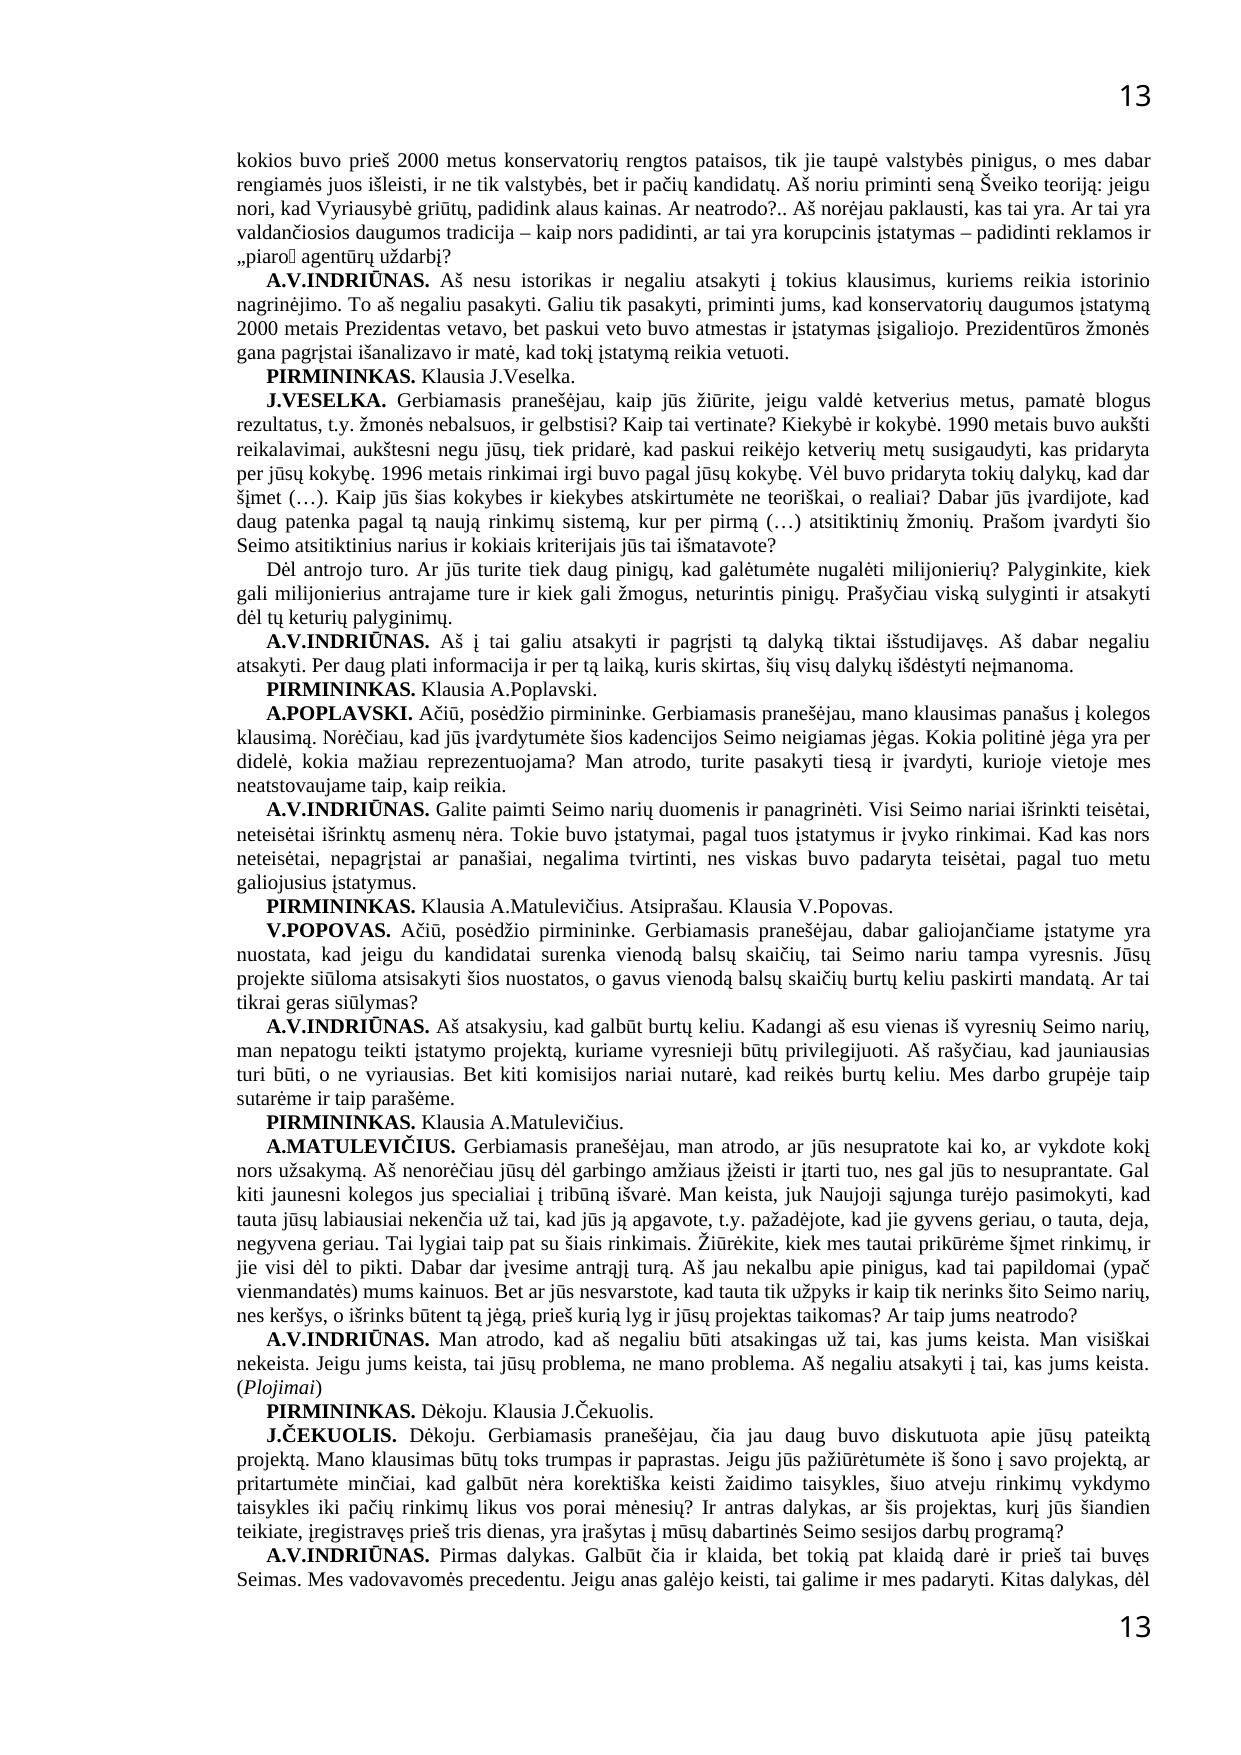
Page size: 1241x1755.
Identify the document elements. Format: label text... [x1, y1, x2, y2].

text PIRMININKAS. Dėkoju. Klausia J.Čekuolis. [236, 1399, 1152, 1423]
text A.V.INDRIŪNAS. Galite paimti Seimo narių duomenis ir panagrinėti. Visi Seimo nariai išrinkti teisėtai, neteisėtai išrinktų asmenų nėra. Tokie buvo įstatymai, pagal tuos įstatymus ir įvyko rinkimai. Kad kas nors neteisėtai, nepagrįstai ar panašiai, negalima tvirtinti, nes viskas buvo padaryta teisėtai, pagal tuo metu galiojusius įstatymus. [236, 797, 1152, 894]
text A.V.INDRIŪNAS. Pirmas dalykas. Galbūt čia ir klaida, bet tokią pat klaidą darė ir prieš tai buvęs Seimas. Mes vadovavomės precedentu. Jeigu anas galėjo keisti, tai galime ir mes padaryti. Kitas dalykas, dėl [236, 1543, 1152, 1591]
text J.VESELKA. Gerbiamasis pranešėjau, kaip jūs žiūrite, jeigu valdė ketverius metus, pamatė blogus rezultatus, t.y. žmonės nebalsuos, ir gelbstisi? Kaip tai vertinate? Kiekybė ir kokybė. 1990 metais buvo aukšti reikalavimai, aukštesni negu jūsų, tiek pridarė, kad paskui reikėjo ketverių metų susigaudyti, kas pridaryta per jūsų kokybę. 1996 metais rinkimai irgi buvo pagal jūsų kokybę. Vėl buvo pridaryta tokių dalykų, kad dar šįmet (…). Kaip jūs šias kokybes ir kiekybes atskirtumėte ne teoriškai, o realiai? Dabar jūs įvardijote, kad daug patenka pagal tą naują rinkimų sistemą, kur per pirmą (…) atsitiktinių žmonių. Prašom įvardyti šio Seimo atsitiktinius narius ir kokiais kriterijais jūs tai išmatavote? [236, 388, 1152, 557]
text Dėl antrojo turo. Ar jūs turite tiek daug pinigų, kad galėtumėte nugalėti milijonierių? Palyginkite, kiek gali milijonierius antrajame ture ir kiek gali žmogus, neturintis pinigų. Prašyčiau viską sulyginti ir atsakyti dėl tų keturių palyginimų. [236, 557, 1152, 629]
text J.ČEKUOLIS. Dėkoju. Gerbiamasis pranešėjau, čia jau daug buvo diskutuota apie jūsų pateiktą projektą. Mano klausimas būtų toks trumpas ir paprastas. Jeigu jūs pažiūrėtumėte iš šono į savo projektą, ar pritartumėte minčiai, kad galbūt nėra korektiška keisti žaidimo taisykles, šiuo atveju rinkimų vykdymo taisykles iki pačių rinkimų likus vos porai mėnesių? Ir antras dalykas, ar šis projektas, kurį jūs šiandien teikiate, įregistravęs prieš tris dienas, yra įrašytas į mūsų dabartinės Seimo sesijos darbų programą? [236, 1423, 1152, 1543]
text PIRMININKAS. Klausia A.Matulevičius. [236, 1110, 1152, 1134]
text A.V.INDRIŪNAS. Aš atsakysiu, kad galbūt burtų keliu. Kadangi aš esu vienas iš vyresnių Seimo narių, man nepatogu teikti įstatymo projektą, kuriame vyresnieji būtų privilegijuoti. Aš rašyčiau, kad jauniausias turi būti, o ne vyriausias. Bet kiti komisijos nariai nutarė, kad reikės burtų keliu. Mes darbo grupėje taip sutarėme ir taip parašėme. [236, 1014, 1152, 1110]
text V.POPOVAS. Ačiū, posėdžio pirmininke. Gerbiamasis pranešėjau, dabar galiojančiame įstatyme yra nuostata, kad jeigu du kandidatai surenka vienodą balsų skaičių, tai Seimo nariu tampa vyresnis. Jūsų projekte siūloma atsisakyti šios nuostatos, o gavus vienodą balsų skaičių burtų keliu paskirti mandatą. Ar tai tikrai geras siūlymas? [236, 918, 1152, 1014]
text PIRMININKAS. Klausia A.Matulevičius. Atsiprašau. Klausia V.Popovas. [236, 894, 1152, 918]
text A.POPLAVSKI. Ačiū, posėdžio pirmininke. Gerbiamasis pranešėjau, mano klausimas panašus į kolegos klausimą. Norėčiau, kad jūs įvardytumėte šios kadencijos Seimo neigiamas jėgas. Kokia politinė jėga yra per didelė, kokia mažiau reprezentuojama? Man atrodo, turite pasakyti tiesą ir įvardyti, kurioje vietoje mes neatstovaujame taip, kaip reikia. [236, 701, 1152, 797]
text PIRMININKAS. Klausia A.Poplavski. [236, 677, 1152, 701]
text kokios buvo prieš 2000 metus konservatorių rengtos pataisos, tik jie taupė valstybės pinigus, o mes dabar rengiamės juos išleisti, ir ne tik valstybės, bet ir pačių kandidatų. Aš noriu priminti seną Šveiko teoriją: jeigu nori, kad Vyriausybė griūtų, padidink alaus kainas. Ar neatrodo?.. Aš norėjau paklausti, kas tai yra. Ar tai yra valdančiosios daugumos tradicija – kaip nors padidinti, ar tai yra korupcinis įstatymas – padidinti reklamos ir „piaro agentūrų uždarbį? [236, 148, 1152, 268]
text PIRMININKAS. Klausia J.Veselka. [236, 364, 1152, 388]
text A.V.INDRIŪNAS. Man atrodo, kad aš negaliu būti atsakingas už tai, kas jums keista. Man visiškai nekeista. Jeigu jums keista, tai jūsų problema, ne mano problema. Aš negaliu atsakyti į tai, kas jums keista. (Plojimai) [236, 1327, 1152, 1399]
text A.V.INDRIŪNAS. Aš į tai galiu atsakyti ir pagrįsti tą dalyką tiktai išstudijavęs. Aš dabar negaliu atsakyti. Per daug plati informacija ir per tą laiką, kuris skirtas, šių visų dalykų išdėstyti neįmanoma. [236, 629, 1152, 677]
text A.MATULEVIČIUS. Gerbiamasis pranešėjau, man atrodo, ar jūs nesupratote kai ko, ar vykdote kokį nors užsakymą. Aš nenorėčiau jūsų dėl garbingo amžiaus įžeisti ir įtarti tuo, nes gal jūs to nesuprantate. Gal kiti jaunesni kolegos jus specialiai į tribūną išvarė. Man keista, juk Naujoji sąjunga turėjo pasimokyti, kad tauta jūsų labiausiai nekenčia už tai, kad jūs ją apgavote, t.y. pažadėjote, kad jie gyvens geriau, o tauta, deja, negyvena geriau. Tai lygiai taip pat su šiais rinkimais. Žiūrėkite, kiek mes tautai prikūrėme šįmet rinkimų, ir jie visi dėl to pikti. Dabar dar įvesime antrąjį turą. Aš jau nekalbu apie pinigus, kad tai papildomai (ypač vienmandatės) mums kainuos. Bet ar jūs nesvarstote, kad tauta tik užpyks ir kaip tik nerinks šito Seimo narių, nes keršys, o išrinks būtent tą jėgą, prieš kurią lyg ir jūsų projektas taikomas? Ar taip jums neatrodo? [236, 1134, 1152, 1327]
text A.V.INDRIŪNAS. Aš nesu istorikas ir negaliu atsakyti į tokius klausimus, kuriems reikia istorinio nagrinėjimo. To aš negaliu pasakyti. Galiu tik pasakyti, priminti jums, kad konservatorių daugumos įstatymą 2000 metais Prezidentas vetavo, bet paskui veto buvo atmestas ir įstatymas įsigaliojo. Prezidentūros žmonės gana pagrįstai išanalizavo ir matė, kad tokį įstatymą reikia vetuoti. [236, 268, 1152, 364]
